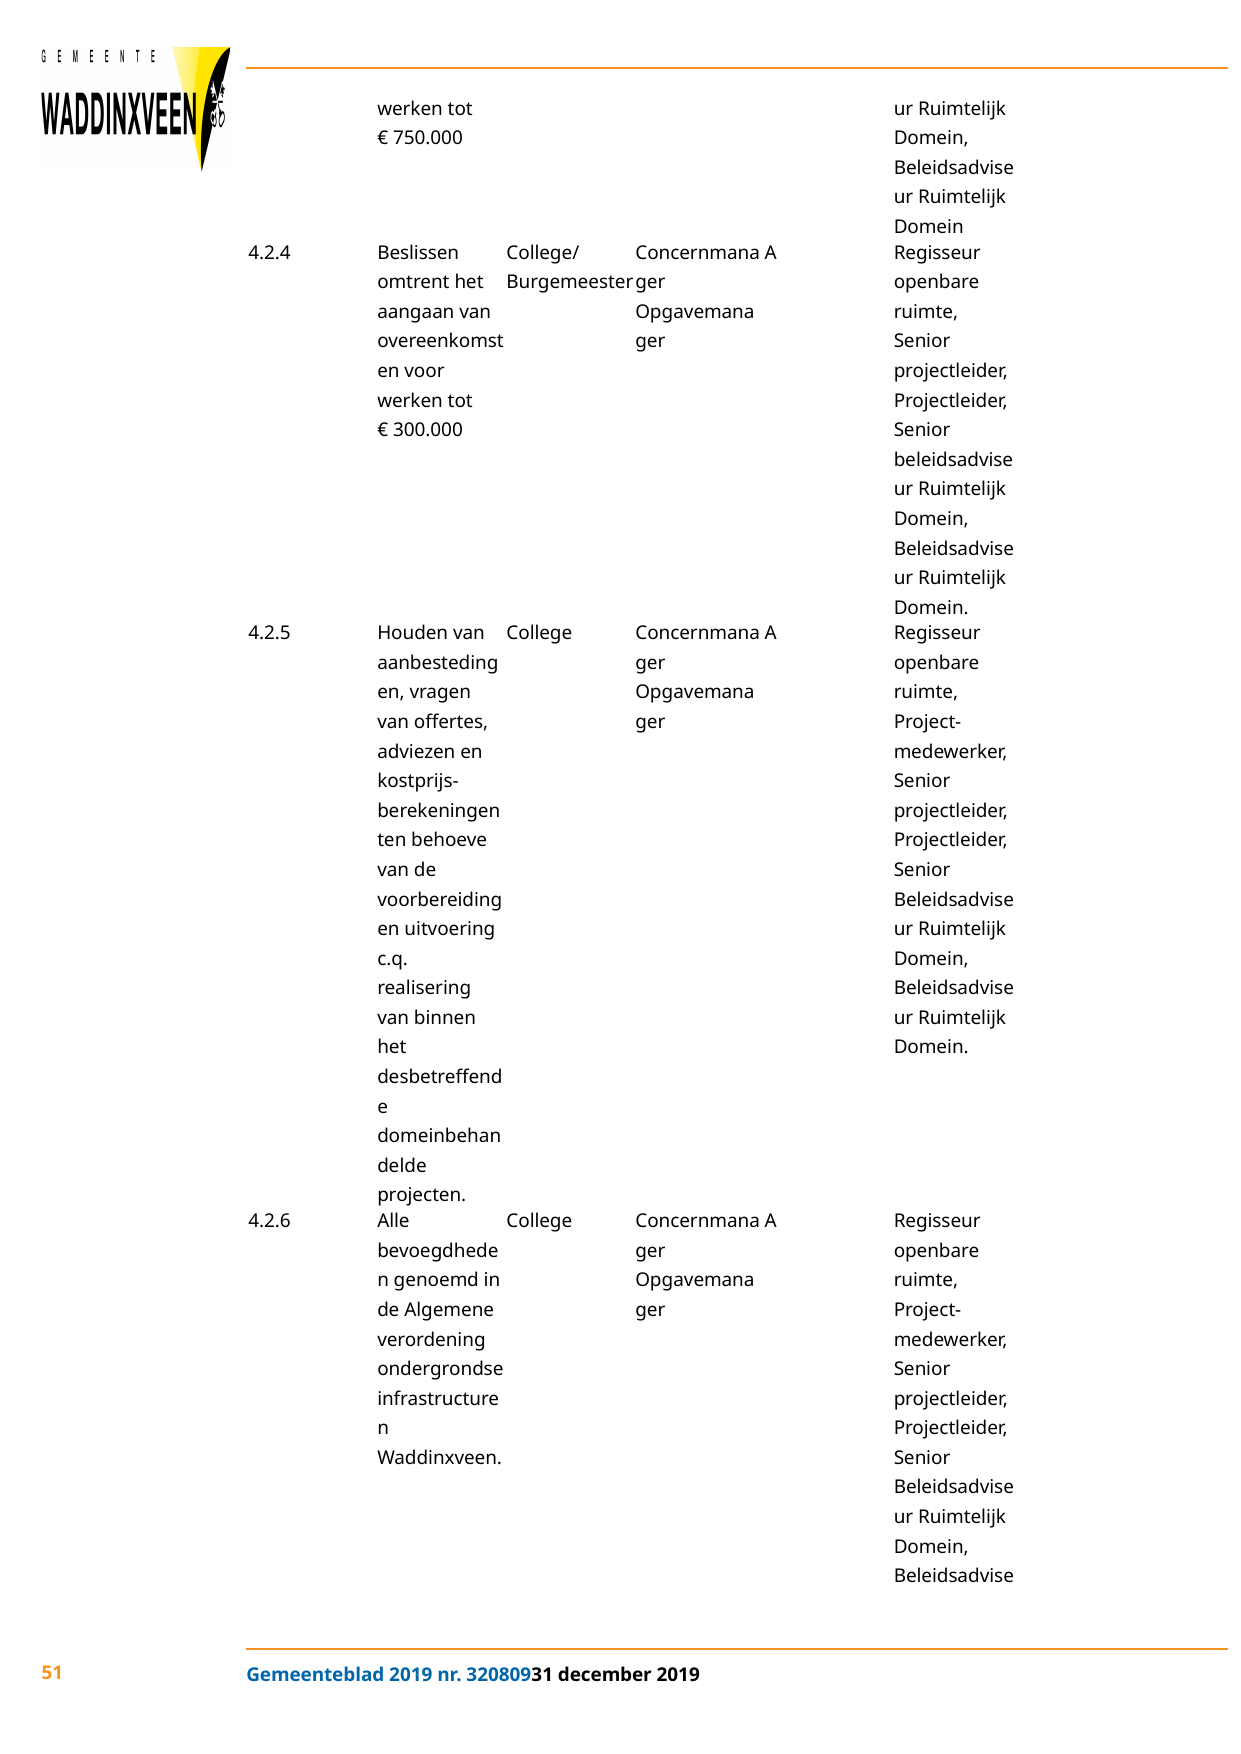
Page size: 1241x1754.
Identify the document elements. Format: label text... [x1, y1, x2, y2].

table_cell [1023, 239, 1152, 619]
table_cell ur Ruimtelijk Domein, Beleidsadviseur Ruimtelijk Domein [894, 95, 1022, 239]
table_cell Beslissen omtrent het aangaan van overeenkomsten voor werken tot € 300.000 [377, 239, 506, 619]
table_cell A [764, 239, 893, 619]
table_cell [248, 95, 377, 239]
table_cell 4.2.5 [248, 620, 377, 1207]
table_cell [1023, 620, 1152, 1207]
table_cell College [506, 620, 635, 1207]
table_cell 4.2.6 [248, 1208, 377, 1588]
table_cell [1023, 1208, 1152, 1588]
table_cell [764, 95, 893, 239]
table_cell College/ Burgemeester [506, 239, 635, 619]
table_cell werken tot € 750.000 [377, 95, 506, 239]
table_cell Alle bevoegdheden genoemd in de Algemene verordening ondergrondse infrastructuren Waddinxveen. [377, 1208, 506, 1588]
table_cell 4.2.4 [248, 239, 377, 619]
table_cell A [764, 620, 893, 1207]
table_cell Concernmanager Opgavemanager [635, 1208, 764, 1588]
table_cell [1023, 95, 1152, 239]
table_cell A [764, 1208, 893, 1588]
table_cell Houden van aanbestedingen, vragen van offertes, adviezen en kostprijs-berekeningen ten behoeve van de voorbereiding en uitvoering c.q. realisering van binnen het desbetreffende domeinbehandelde projecten. [377, 620, 506, 1207]
table_cell Concernmanager Opgavemanager [635, 620, 764, 1207]
table_cell Regisseur openbare ruimte, Project-medewerker, Senior projectleider, Projectleider, Senior Beleidsadviseur Ruimtelijk Domein, Beleidsadvise [894, 1208, 1022, 1588]
table_cell Regisseur openbare ruimte, Project-medewerker, Senior projectleider, Projectleider, Senior Beleidsadviseur Ruimtelijk Domein, Beleidsadviseur Ruimtelijk Domein. [894, 620, 1022, 1207]
table_cell College [506, 1208, 635, 1588]
table_cell Concernmanager Opgavemanager [635, 239, 764, 619]
table_cell [506, 95, 635, 239]
table_cell [635, 95, 764, 239]
table_cell Regisseur openbare ruimte, Senior projectleider, Projectleider, Senior beleidsadviseur Ruimtelijk Domein, Beleidsadviseur Ruimtelijk Domein. [894, 239, 1022, 619]
picture [41, 47, 231, 172]
